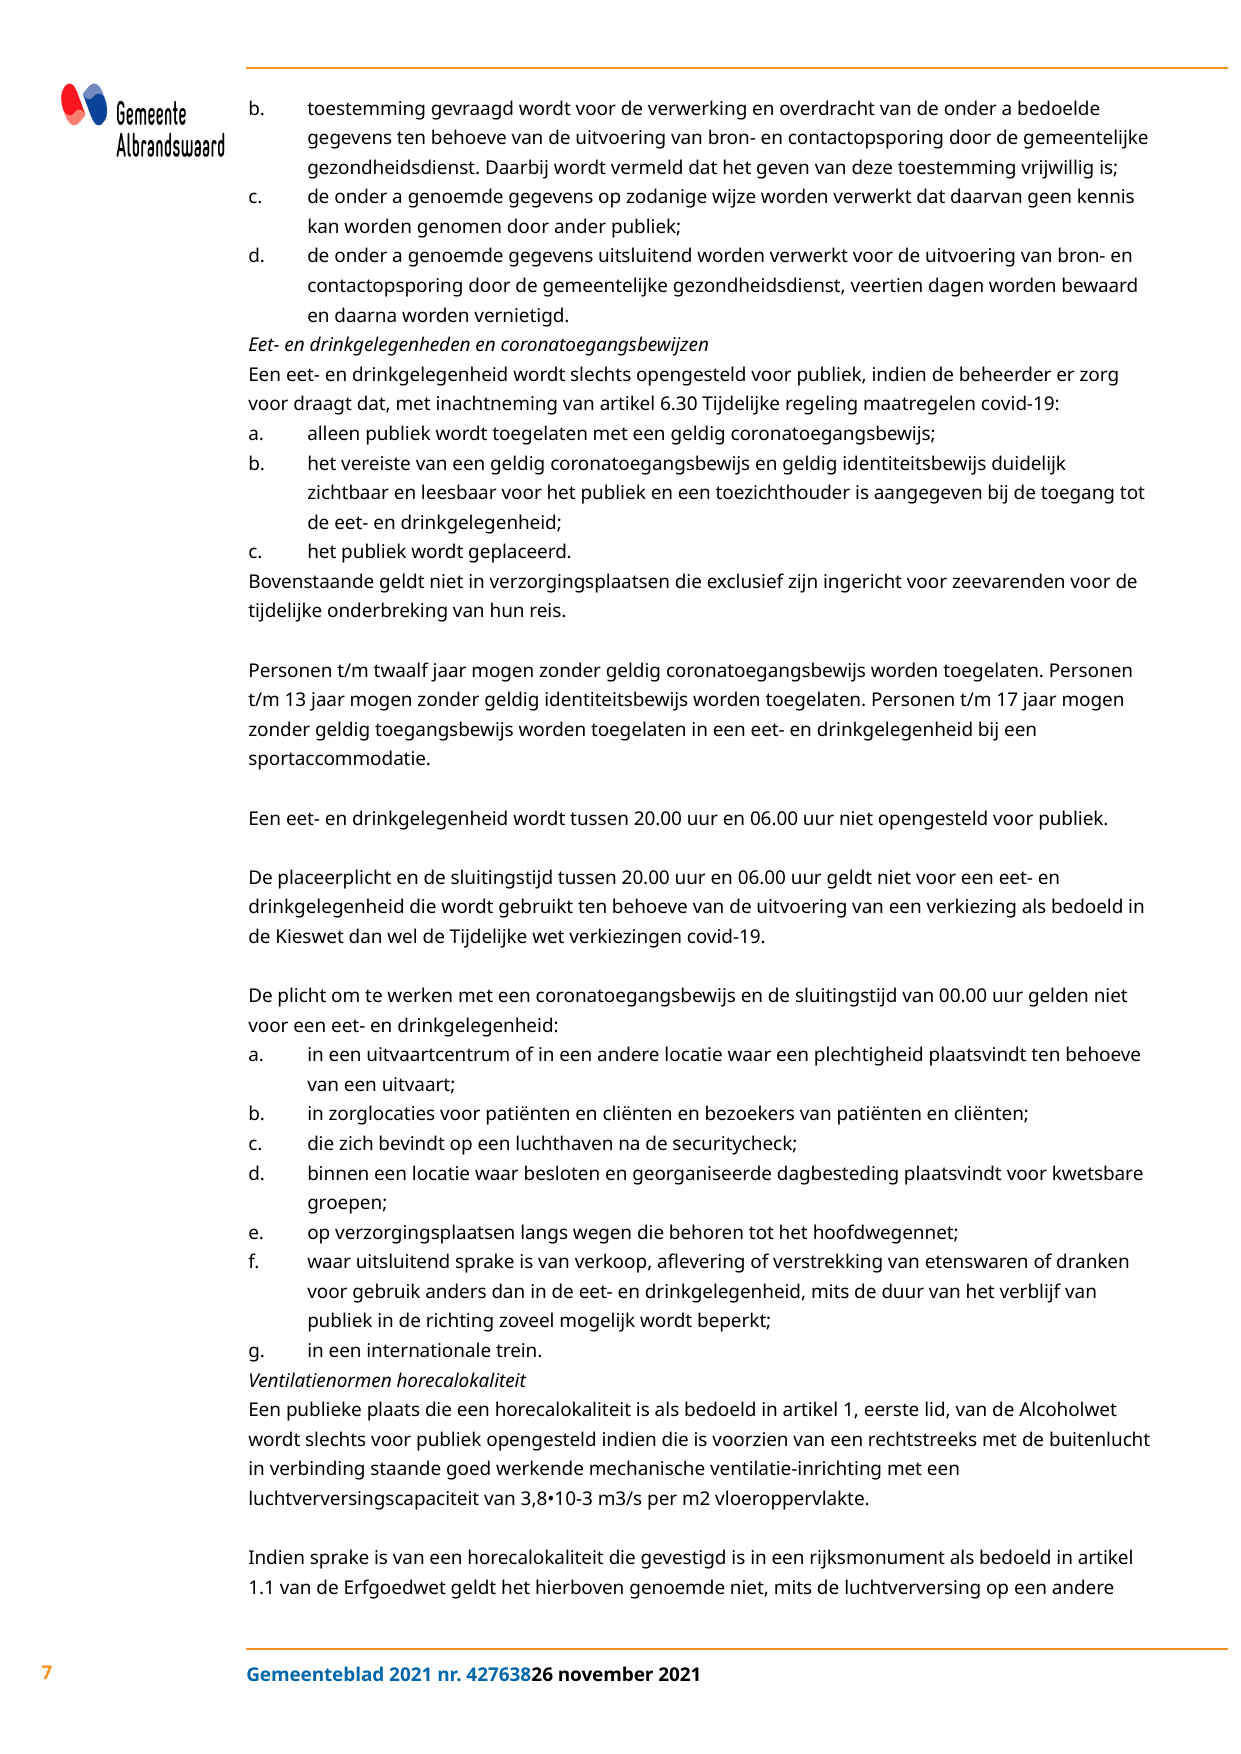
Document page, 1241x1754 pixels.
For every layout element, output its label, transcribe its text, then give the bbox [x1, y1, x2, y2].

text Een eet- en drinkgelegenheid wordt slechts opengesteld voor publiek, indien de beheerder er zorg voor draagt dat, met inachtneming van artikel 6.30 Tijdelijke regeling maatregelen covid-19: [248, 361, 1152, 416]
list de onder a genoemde gegevens uitsluitend worden verwerkt voor de uitvoering van bron- en contactopsporing door de gemeentelijke gezondheidsdienst, veertien dagen worden bewaard en daarna worden vernietigd. [248, 243, 1152, 328]
text Bovenstaande geldt niet in verzorgingsplaatsen die exclusief zijn ingericht voor zeevarenden voor de tijdelijke onderbreking van hun reis. [248, 568, 1152, 623]
list het publiek wordt geplaceerd. [248, 538, 1152, 564]
list de onder a genoemde gegevens op zodanige wijze worden verwerkt dat daarvan geen kennis kan worden genomen door ander publiek; [248, 183, 1152, 239]
text Indien sprake is van een horecalokaliteit die gevestigd is in een rijksmonument als bedoeld in artikel 1.1 van de Erfgoedwet geldt het hierboven genoemde niet, mits de luchtverversing op een andere [248, 1544, 1152, 1600]
list op verzorgingsplaatsen langs wegen die behoren tot het hoofdwegennet; [248, 1219, 1152, 1245]
text De placeerplicht en de sluitingstijd tussen 20.00 uur en 06.00 uur geldt niet voor een eet- en drinkgelegenheid die wordt gebruikt ten behoeve van de uitvoering van een verkiezing als bedoeld in de Kieswet dan wel de Tijdelijke wet verkiezingen covid-19. [248, 864, 1152, 949]
list toestemming gevraagd wordt voor de verwerking en overdracht van de onder a bedoelde gegevens ten behoeve van de uitvoering van bron- en contactopsporing door de gemeentelijke gezondheidsdienst. Daarbij wordt vermeld dat het geven van deze toestemming vrijwillig is; [248, 95, 1152, 180]
text Ventilatienormen horecalokaliteit [248, 1367, 1152, 1393]
list het vereiste van een geldig coronatoegangsbewijs en geldig identiteitsbewijs duidelijk zichtbaar en leesbaar voor het publiek en een toezichthouder is aangegeven bij de toegang tot de eet- en drinkgelegenheid; [248, 450, 1152, 535]
list waar uitsluitend sprake is van verkoop, aflevering of verstrekking van etenswaren of dranken voor gebruik anders dan in de eet- en drinkgelegenheid, mits de duur van het verblijf van publiek in de richting zoveel mogelijk wordt beperkt; [248, 1248, 1152, 1333]
text Een publieke plaats die een horecalokaliteit is als bedoeld in artikel 1, eerste lid, van de Alcoholwet wordt slechts voor publiek opengesteld indien die is voorzien van een rechtstreeks met de buitenlucht in verbinding staande goed werkende mechanische ventilatie-inrichting met een luchtverversingscapaciteit van 3,8•10-3 m3/s per m2 vloeroppervlakte. [248, 1396, 1152, 1511]
text Personen t/m twaalf jaar mogen zonder geldig coronatoegangsbewijs worden toegelaten. Personen t/m 13 jaar mogen zonder geldig identiteitsbewijs worden toegelaten. Personen t/m 17 jaar mogen zonder geldig toegangsbewijs worden toegelaten in een eet- en drinkgelegenheid bij een sportaccommodatie. [248, 657, 1152, 771]
picture [41, 47, 231, 172]
text Eet- en drinkgelegenheden en coronatoegangsbewijzen [248, 331, 1152, 357]
list binnen een locatie waar besloten en georganiseerde dagbesteding plaatsvindt voor kwetsbare groepen; [248, 1160, 1152, 1215]
text De plicht om te werken met een coronatoegangsbewijs en de sluitingstijd van 00.00 uur gelden niet voor een eet- en drinkgelegenheid: [248, 982, 1152, 1038]
list alleen publiek wordt toegelaten met een geldig coronatoegangsbewijs; [248, 420, 1152, 446]
list in zorglocaties voor patiënten en cliënten en bezoekers van patiënten en cliënten; [248, 1101, 1152, 1126]
list die zich bevindt op een luchthaven na de securitycheck; [248, 1130, 1152, 1156]
list in een internationale trein. [248, 1337, 1152, 1363]
list in een uitvaartcentrum of in een andere locatie waar een plechtigheid plaatsvindt ten behoeve van een uitvaart; [248, 1041, 1152, 1097]
text Een eet- en drinkgelegenheid wordt tussen 20.00 uur en 06.00 uur niet opengesteld voor publiek. [248, 805, 1152, 831]
